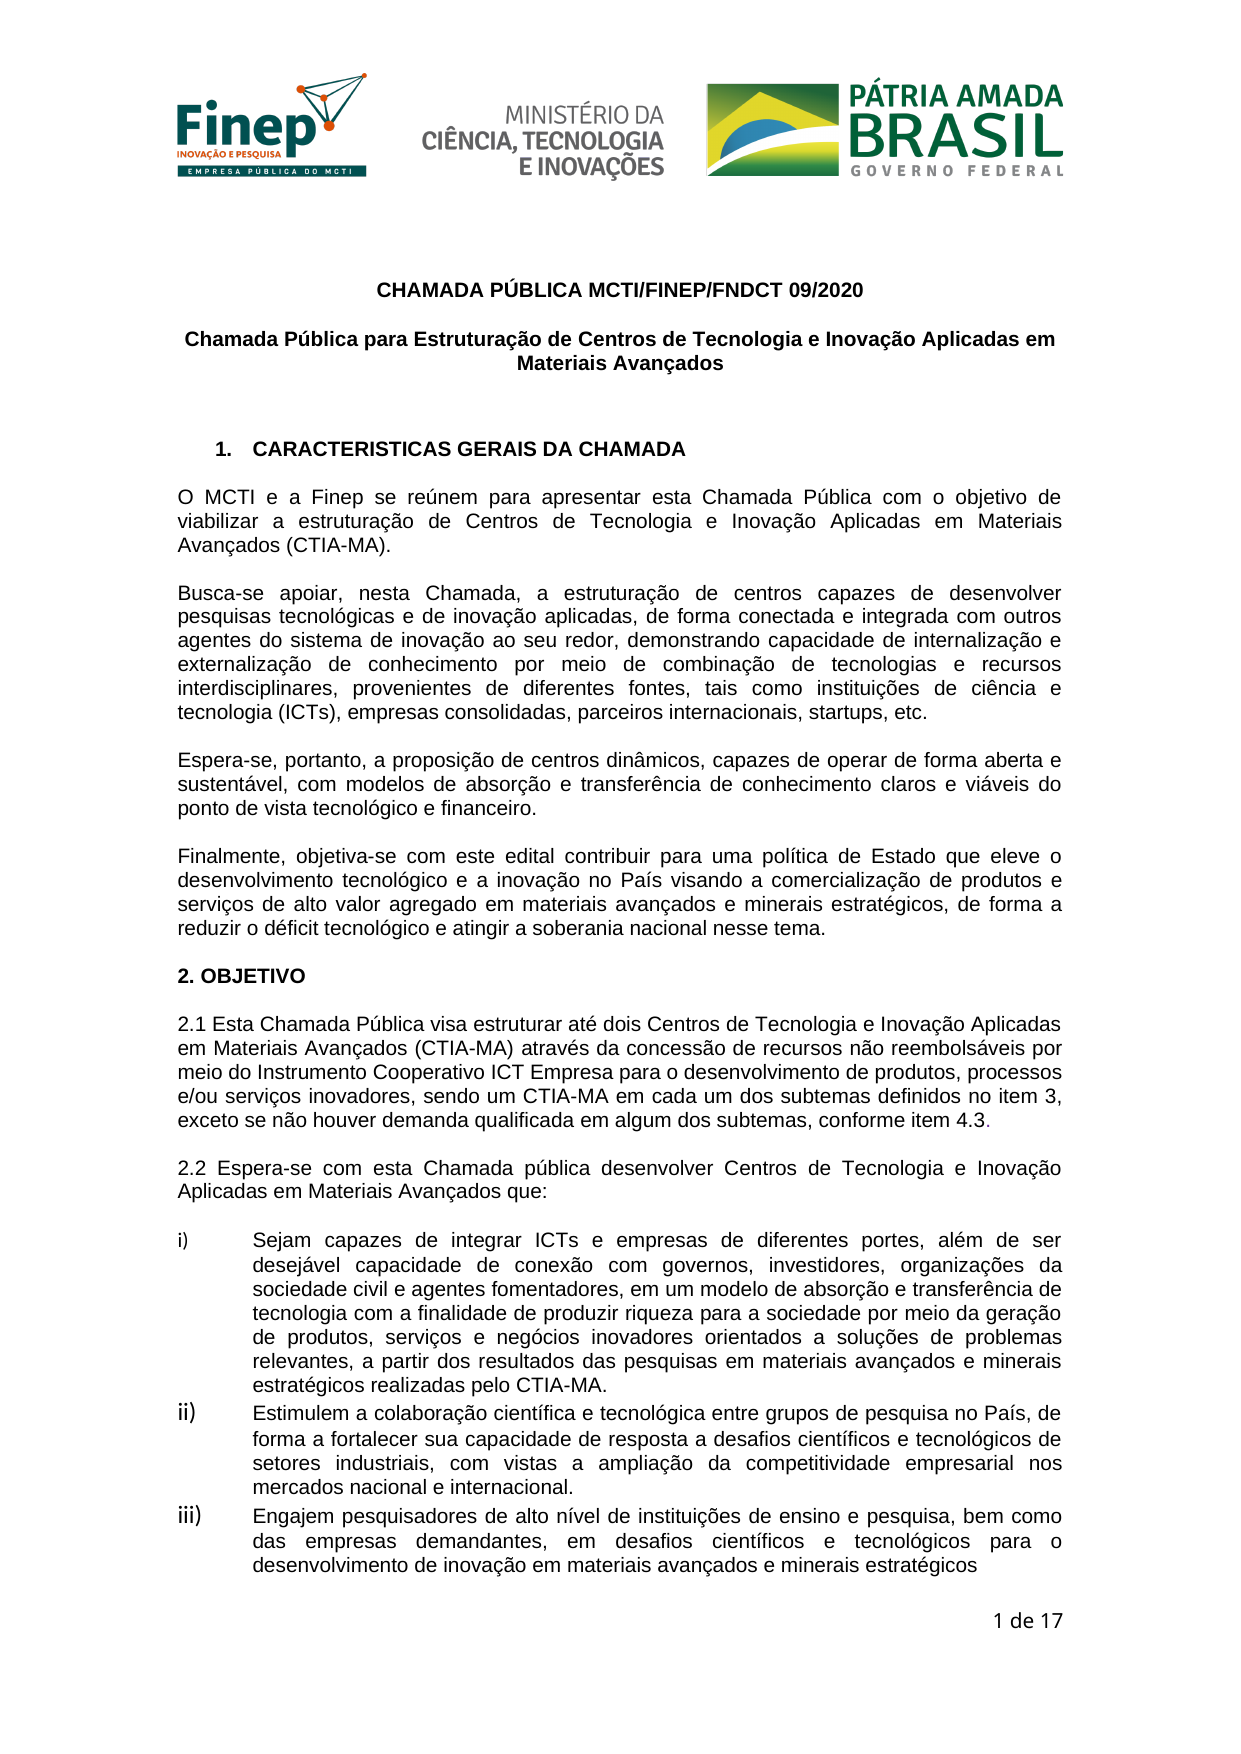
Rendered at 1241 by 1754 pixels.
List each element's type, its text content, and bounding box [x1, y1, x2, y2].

text O MCTI e a Finep se reúnem para apresentar esta Chamada Pública com o objetivo de viabilizar a estruturação de Centros de Tecnologia e Inovação Aplicadas em Materiais Avançados (CTIA-MA). [177, 484, 1063, 556]
text 2.1 Esta Chamada Pública visa estruturar até dois Centros de Tecnologia e Inovação Aplicadas em Materiais Avançados (CTIA-MA) através da concessão de recursos não reembolsáveis por meio do Instrumento Cooperativo ICT Empresa para o desenvolvimento de produtos, processos e/ou serviços inovadores, sendo um CTIA-MA em cada um dos subtemas definidos no item 3, exceto se não houver demanda qualificada em algum dos subtemas, conforme item 4.3. [177, 1012, 1063, 1131]
text Espera-se, portanto, a proposição de centros dinâmicos, capazes de operar de forma aberta e sustentável, com modelos de absorção e transferência de conhecimento claros e viáveis do ponto de vista tecnológico e financeiro. [177, 748, 1063, 820]
list Estimulem a colaboração científica e tecnológica entre grupos de pesquisa no País, de forma a fortalecer sua capacidade de resposta a desafios científicos e tecnológicos de setores industriais, com vistas a ampliação da competitividade empresarial nos mercados nacional e internacional. [177, 1396, 1063, 1499]
text 2.2 Espera-se com esta Chamada pública desenvolver Centros de Tecnologia e Inovação Aplicadas em Materiais Avançados que: [177, 1155, 1063, 1203]
text Chamada Pública para Estruturação de Centros de Tecnologia e Inovação Aplicadas em Materiais Avançados [177, 327, 1063, 375]
text CHAMADA PÚBLICA MCTI/FINEP/FNDCT 09/2020 [177, 278, 1063, 302]
text Finalmente, objetiva-se com este edital contribuir para uma política de Estado que eleve o desenvolvimento tecnológico e a inovação no País visando a comercialização de produtos e serviços de alto valor agregado em materiais avançados e minerais estratégicos, de forma a reduzir o déficit tecnológico e atingir a soberania nacional nesse tema. [177, 844, 1063, 940]
list Sejam capazes de integrar ICTs e empresas de diferentes portes, além de ser desejável capacidade de conexão com governos, investidores, organizações da sociedade civil e agentes fomentadores, em um modelo de absorção e transferência de tecnologia com a finalidade de produzir riqueza para a sociedade por meio da geração de produtos, serviços e negócios inovadores orientados a soluções de problemas relevantes, a partir dos resultados das pesquisas em materiais avançados e minerais estratégicos realizadas pelo CTIA-MA. [177, 1227, 1063, 1396]
text Busca-se apoiar, nesta Chamada, a estruturação de centros capazes de desenvolver pesquisas tecnológicas e de inovação aplicadas, de forma conectada e integrada com outros agentes do sistema de inovação ao seu redor, demonstrando capacidade de internalização e externalização de conhecimento por meio de combinação de tecnologias e recursos interdisciplinares, provenientes de diferentes fontes, tais como instituições de ciência e tecnologia (ICTs), empresas consolidadas, parceiros internacionais, startups, etc. [177, 580, 1063, 724]
list CARACTERISTICAS GERAIS DA CHAMADA [215, 437, 1063, 461]
list Engajem pesquisadores de alto nível de instituições de ensino e pesquisa, bem como das empresas demandantes, em desafios científicos e tecnológicos para o desenvolvimento de inovação em materiais avançados e minerais estratégicos [177, 1499, 1063, 1577]
text 2. OBJETIVO [177, 964, 1063, 988]
